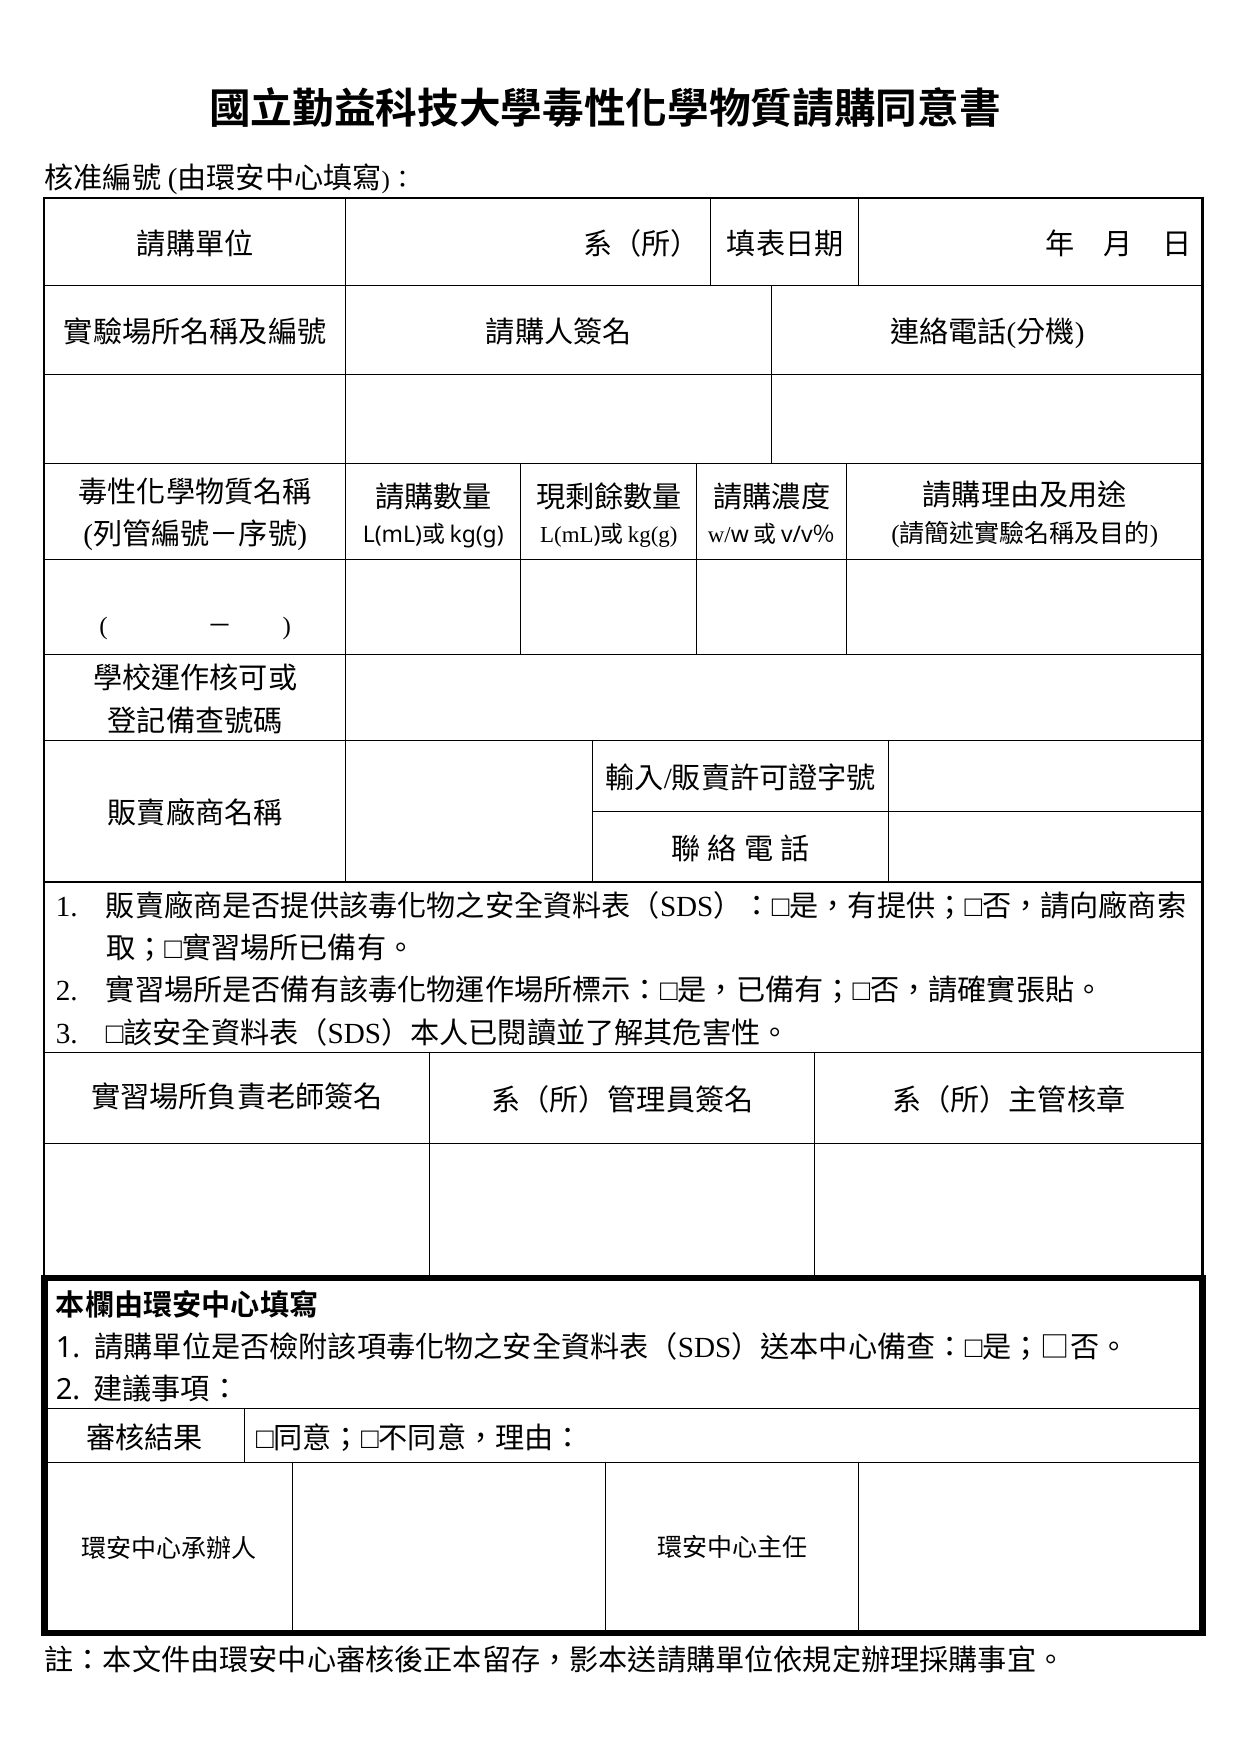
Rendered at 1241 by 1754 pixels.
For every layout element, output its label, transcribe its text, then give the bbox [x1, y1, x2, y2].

table_cell [45, 375, 345, 462]
table_cell 審核結果 [48, 1409, 244, 1462]
table_cell [293, 1463, 605, 1630]
table_cell 環安中心主任 [606, 1463, 858, 1630]
table_cell 毒性化學物質名稱 (列管編號－序號) [45, 464, 345, 558]
table_cell 系（所）管理員簽名 [430, 1053, 814, 1143]
table_header 填表日期 [711, 199, 858, 285]
table_cell 請購人簽名 [346, 286, 771, 374]
table_cell 販賣廠商是否提供該毒化物之安全資料表（SDS）：□是，有提供；□否，請向廠商索取；□實習場所已備有。 實習場所是否備有該毒化物運作場所標示：□是，已備有；□否，請確實張貼。 □該安全資料表（SDS）本人已閱讀並了解其危害性。 [45, 883, 1201, 1052]
table_cell 請購理由及用途 (請簡述實驗名稱及目的) [847, 464, 1201, 558]
table_header 系（所） [346, 199, 710, 285]
table_header 年 月 日 [859, 199, 1201, 285]
table_cell [346, 655, 1201, 740]
table_cell [697, 560, 846, 654]
table_cell [859, 1463, 1199, 1630]
table_cell 聯 絡 電 話 [593, 812, 888, 881]
table_cell 現剩餘數量 L(mL)或kg(g) [521, 464, 696, 558]
table_cell [521, 560, 696, 654]
table_cell 實習場所負責老師簽名 [45, 1053, 429, 1143]
table_cell [346, 560, 520, 654]
table_cell ( － ) [45, 560, 345, 654]
table_cell 實驗場所名稱及編號 [45, 286, 345, 374]
table_cell [346, 375, 771, 462]
table_cell [45, 1144, 429, 1275]
table_cell 環安中心承辦人 [48, 1463, 292, 1630]
text 國立勤益科技大學毒性化學物質請購同意書 [44, 75, 1165, 135]
table_cell [889, 812, 1201, 881]
text 核准編號 (由環安中心填寫)： [44, 154, 1165, 197]
table_cell 輸入/販賣許可證字號 [593, 741, 888, 811]
table_cell □同意；□不同意，理由： [245, 1409, 1199, 1462]
table_cell [346, 741, 592, 881]
table_cell [430, 1144, 814, 1275]
table_header 請購單位 [45, 199, 345, 285]
text 註：本文件由環安中心審核後正本留存，影本送請購單位依規定辦理採購事宜。 [44, 1636, 1165, 1678]
table_cell 本欄由環安中心填寫 請購單位是否檢附該項毒化物之安全資料表（SDS）送本中心備查：□是；□否。 建議事項： [48, 1281, 1199, 1408]
table_cell 販賣廠商名稱 [45, 741, 345, 881]
table_cell 請購數量 L(mL)或kg(g) [346, 464, 520, 558]
table_cell [815, 1144, 1201, 1275]
table_cell [772, 375, 1201, 462]
table_cell [889, 741, 1201, 811]
table_cell 系（所）主管核章 [815, 1053, 1201, 1143]
table_cell 連絡電話(分機) [772, 286, 1201, 374]
table_cell 學校運作核可或 登記備查號碼 [45, 655, 345, 740]
table_cell [847, 560, 1201, 654]
table_cell 請購濃度 w/w或v/v％ [697, 464, 846, 558]
